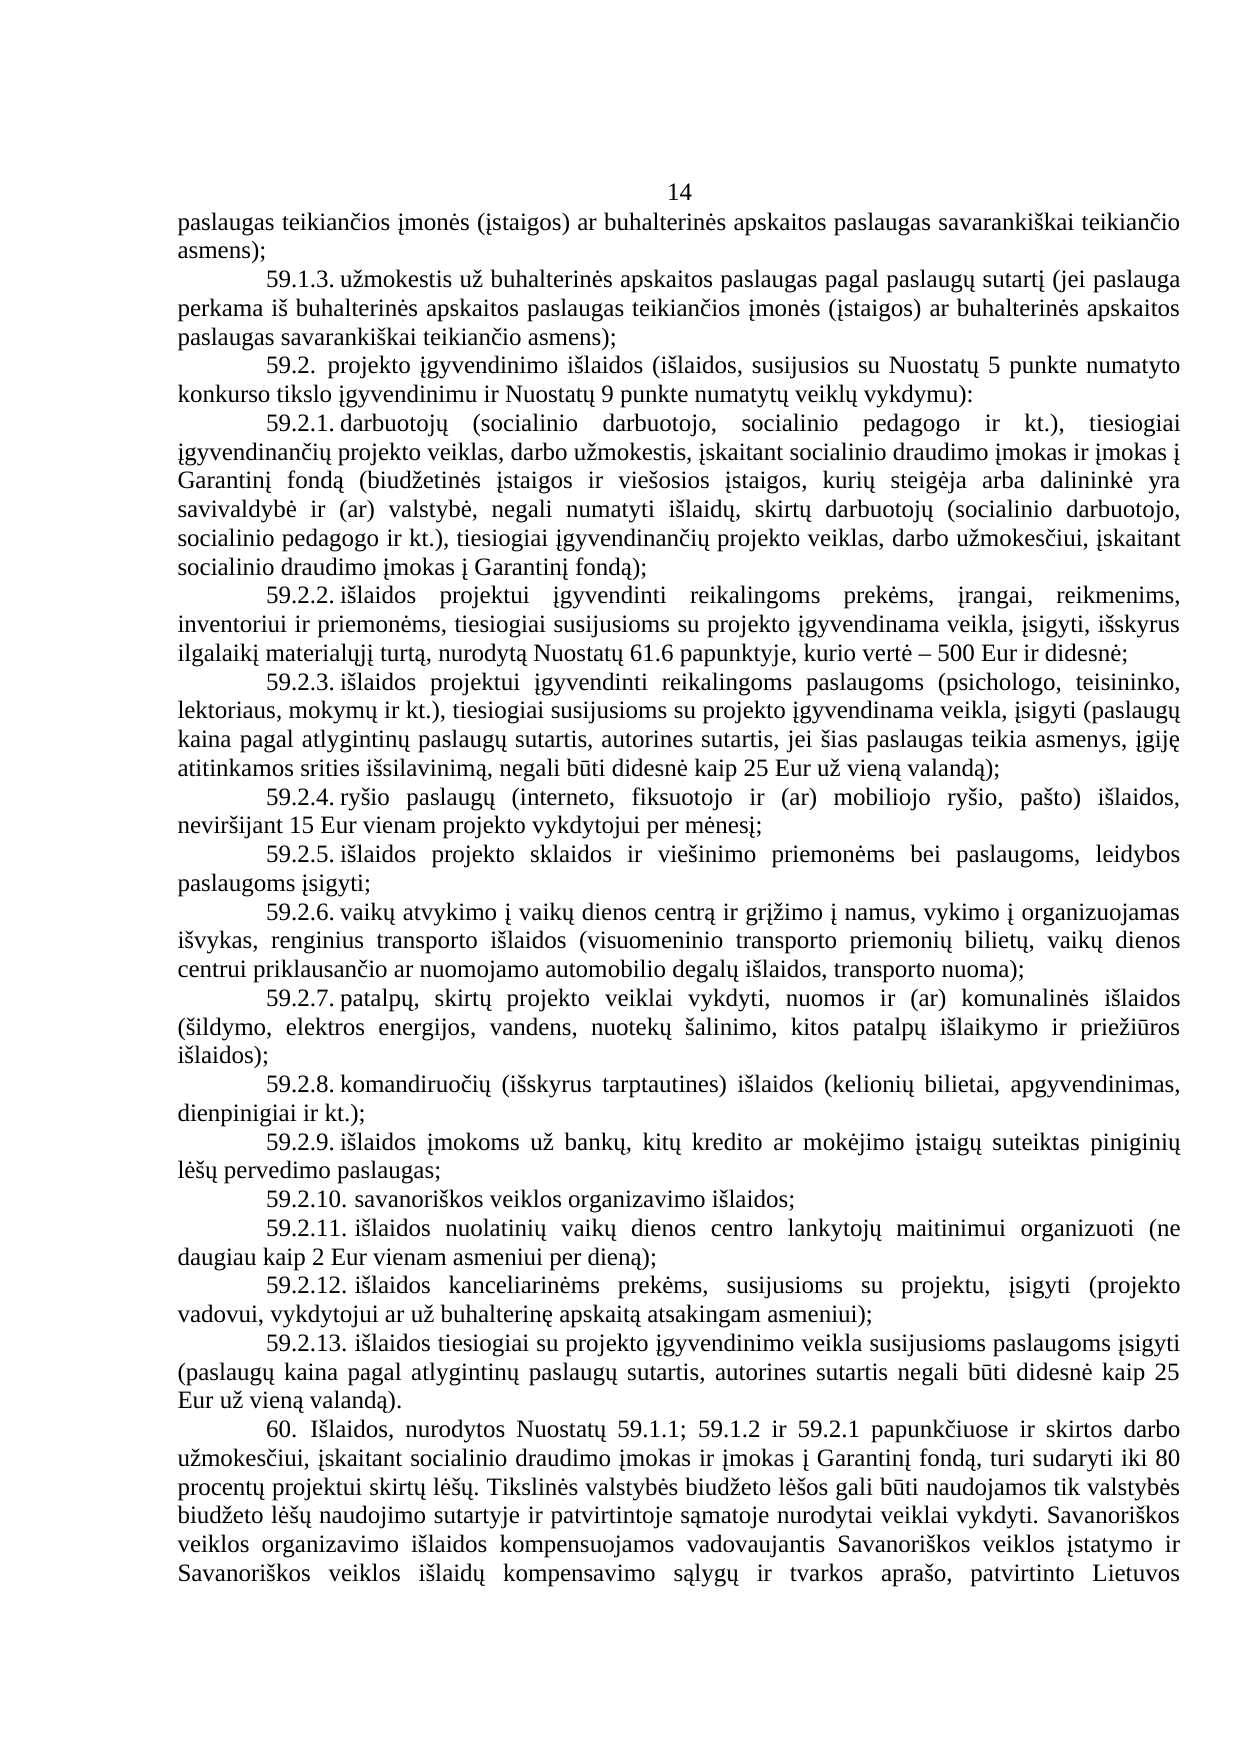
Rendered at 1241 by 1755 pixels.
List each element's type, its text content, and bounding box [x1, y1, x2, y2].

text 59.2.13. išlaidos tiesiogiai su projekto įgyvendinimo veikla susijusioms paslaugoms įsigyti (paslaugų kaina pagal atlygintinų paslaugų sutartis, autorines sutartis negali būti didesnė kaip 25 Eur už vieną valandą). [177, 1328, 1181, 1414]
text 60. Išlaidos, nurodytos Nuostatų 59.1.1; 59.1.2 ir 59.2.1 papunkčiuose ir skirtos darbo užmokesčiui, įskaitant socialinio draudimo įmokas ir įmokas į Garantinį fondą, turi sudaryti iki 80 procentų projektui skirtų lėšų. Tikslinės valstybės biudžeto lėšos gali būti naudojamos tik valstybės biudžeto lėšų naudojimo sutartyje ir patvirtintoje sąmatoje nurodytai veiklai vykdyti. Savanoriškos veiklos organizavimo išlaidos kompensuojamos vadovaujantis Savanoriškos veiklos įstatymo ir Savanoriškos veiklos išlaidų kompensavimo sąlygų ir tvarkos aprašo, patvirtinto Lietuvos [177, 1414, 1181, 1587]
text 59.2.10. savanoriškos veiklos organizavimo išlaidos; [177, 1184, 1181, 1213]
text 59.2. projekto įgyvendinimo išlaidos (išlaidos, susijusios su Nuostatų 5 punkte numatyto konkurso tikslo įgyvendinimu ir Nuostatų 9 punkte numatytų veiklų vykdymu): [177, 350, 1181, 408]
text 59.2.6. vaikų atvykimo į vaikų dienos centrą ir grįžimo į namus, vykimo į organizuojamas išvykas, renginius transporto išlaidos (visuomeninio transporto priemonių bilietų, vaikų dienos centrui priklausančio ar nuomojamo automobilio degalų išlaidos, transporto nuoma); [177, 897, 1181, 983]
text 59.2.7. patalpų, skirtų projekto veiklai vykdyti, nuomos ir (ar) komunalinės išlaidos (šildymo, elektros energijos, vandens, nuotekų šalinimo, kitos patalpų išlaikymo ir priežiūros išlaidos); [177, 983, 1181, 1069]
text 59.2.8. komandiruočių (išskyrus tarptautines) išlaidos (kelionių bilietai, apgyvendinimas, dienpinigiai ir kt.); [177, 1069, 1181, 1127]
text 59.1.3. užmokestis už buhalterinės apskaitos paslaugas pagal paslaugų sutartį (jei paslauga perkama iš buhalterinės apskaitos paslaugas teikiančios įmonės (įstaigos) ar buhalterinės apskaitos paslaugas savarankiškai teikiančio asmens); [177, 264, 1181, 350]
text paslaugas teikiančios įmonės (įstaigos) ar buhalterinės apskaitos paslaugas savarankiškai teikiančio asmens); [177, 207, 1181, 264]
text 59.2.3. išlaidos projektui įgyvendinti reikalingoms paslaugoms (psichologo, teisininko, lektoriaus, mokymų ir kt.), tiesiogiai susijusioms su projekto įgyvendinama veikla, įsigyti (paslaugų kaina pagal atlygintinų paslaugų sutartis, autorines sutartis, jei šias paslaugas teikia asmenys, įgiję atitinkamos srities išsilavinimą, negali būti didesnė kaip 25 Eur už vieną valandą); [177, 667, 1181, 782]
text 59.2.9. išlaidos įmokoms už bankų, kitų kredito ar mokėjimo įstaigų suteiktas piniginių lėšų pervedimo paslaugas; [177, 1127, 1181, 1184]
text 59.2.11. išlaidos nuolatinių vaikų dienos centro lankytojų maitinimui organizuoti (ne daugiau kaip 2 Eur vienam asmeniui per dieną); [177, 1213, 1181, 1270]
text 59.2.2. išlaidos projektui įgyvendinti reikalingoms prekėms, įrangai, reikmenims, inventoriui ir priemonėms, tiesiogiai susijusioms su projekto įgyvendinama veikla, įsigyti, išskyrus ilgalaikį materialųjį turtą, nurodytą Nuostatų 61.6 papunktyje, kurio vertė – 500 Eur ir didesnė; [177, 580, 1181, 667]
text 59.2.4. ryšio paslaugų (interneto, fiksuotojo ir (ar) mobiliojo ryšio, pašto) išlaidos, neviršijant 15 Eur vienam projekto vykdytojui per mėnesį; [177, 782, 1181, 839]
text 59.2.1. darbuotojų (socialinio darbuotojo, socialinio pedagogo ir kt.), tiesiogiai įgyvendinančių projekto veiklas, darbo užmokestis, įskaitant socialinio draudimo įmokas ir įmokas į Garantinį fondą (biudžetinės įstaigos ir viešosios įstaigos, kurių steigėja arba dalininkė yra savivaldybė ir (ar) valstybė, negali numatyti išlaidų, skirtų darbuotojų (socialinio darbuotojo, socialinio pedagogo ir kt.), tiesiogiai įgyvendinančių projekto veiklas, darbo užmokesčiui, įskaitant socialinio draudimo įmokas į Garantinį fondą); [177, 408, 1181, 580]
text 59.2.12. išlaidos kanceliarinėms prekėms, susijusioms su projektu, įsigyti (projekto vadovui, vykdytojui ar už buhalterinę apskaitą atsakingam asmeniui); [177, 1270, 1181, 1328]
text 59.2.5. išlaidos projekto sklaidos ir viešinimo priemonėms bei paslaugoms, leidybos paslaugoms įsigyti; [177, 839, 1181, 897]
